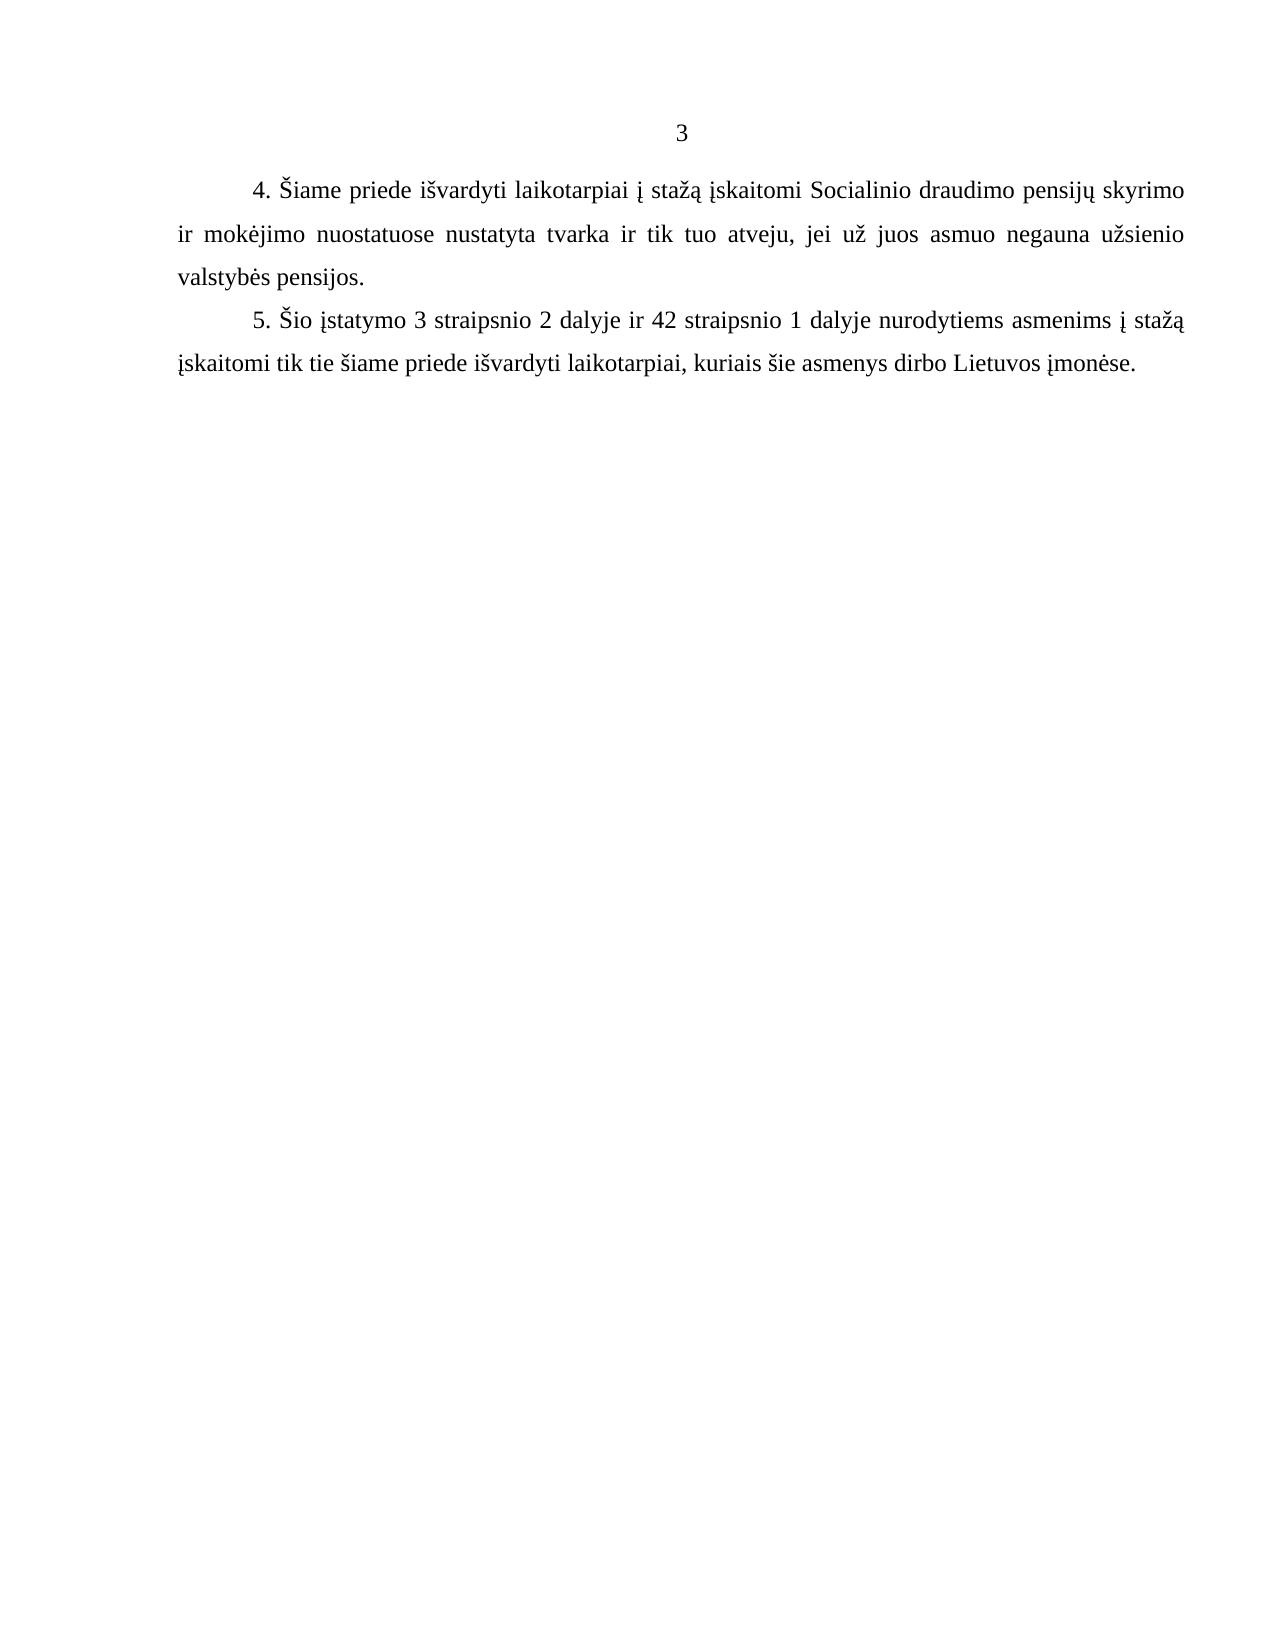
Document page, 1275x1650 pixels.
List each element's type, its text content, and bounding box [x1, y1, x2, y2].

text 5. Šio įstatymo 3 straipsnio 2 dalyje ir 42 straipsnio 1 dalyje nurodytiems asmenims į stažą įskaitomi tik tie šiame priede išvardyti laikotarpiai, kuriais šie asmenys dirbo Lietuvos įmonėse. [177, 305, 1186, 377]
text 4. Šiame priede išvardyti laikotarpiai į stažą įskaitomi Socialinio draudimo pensijų skyrimo ir mokėjimo nuostatuose nustatyta tvarka ir tik tuo atveju, jei už juos asmuo negauna užsienio valstybės pensijos. [177, 176, 1186, 291]
